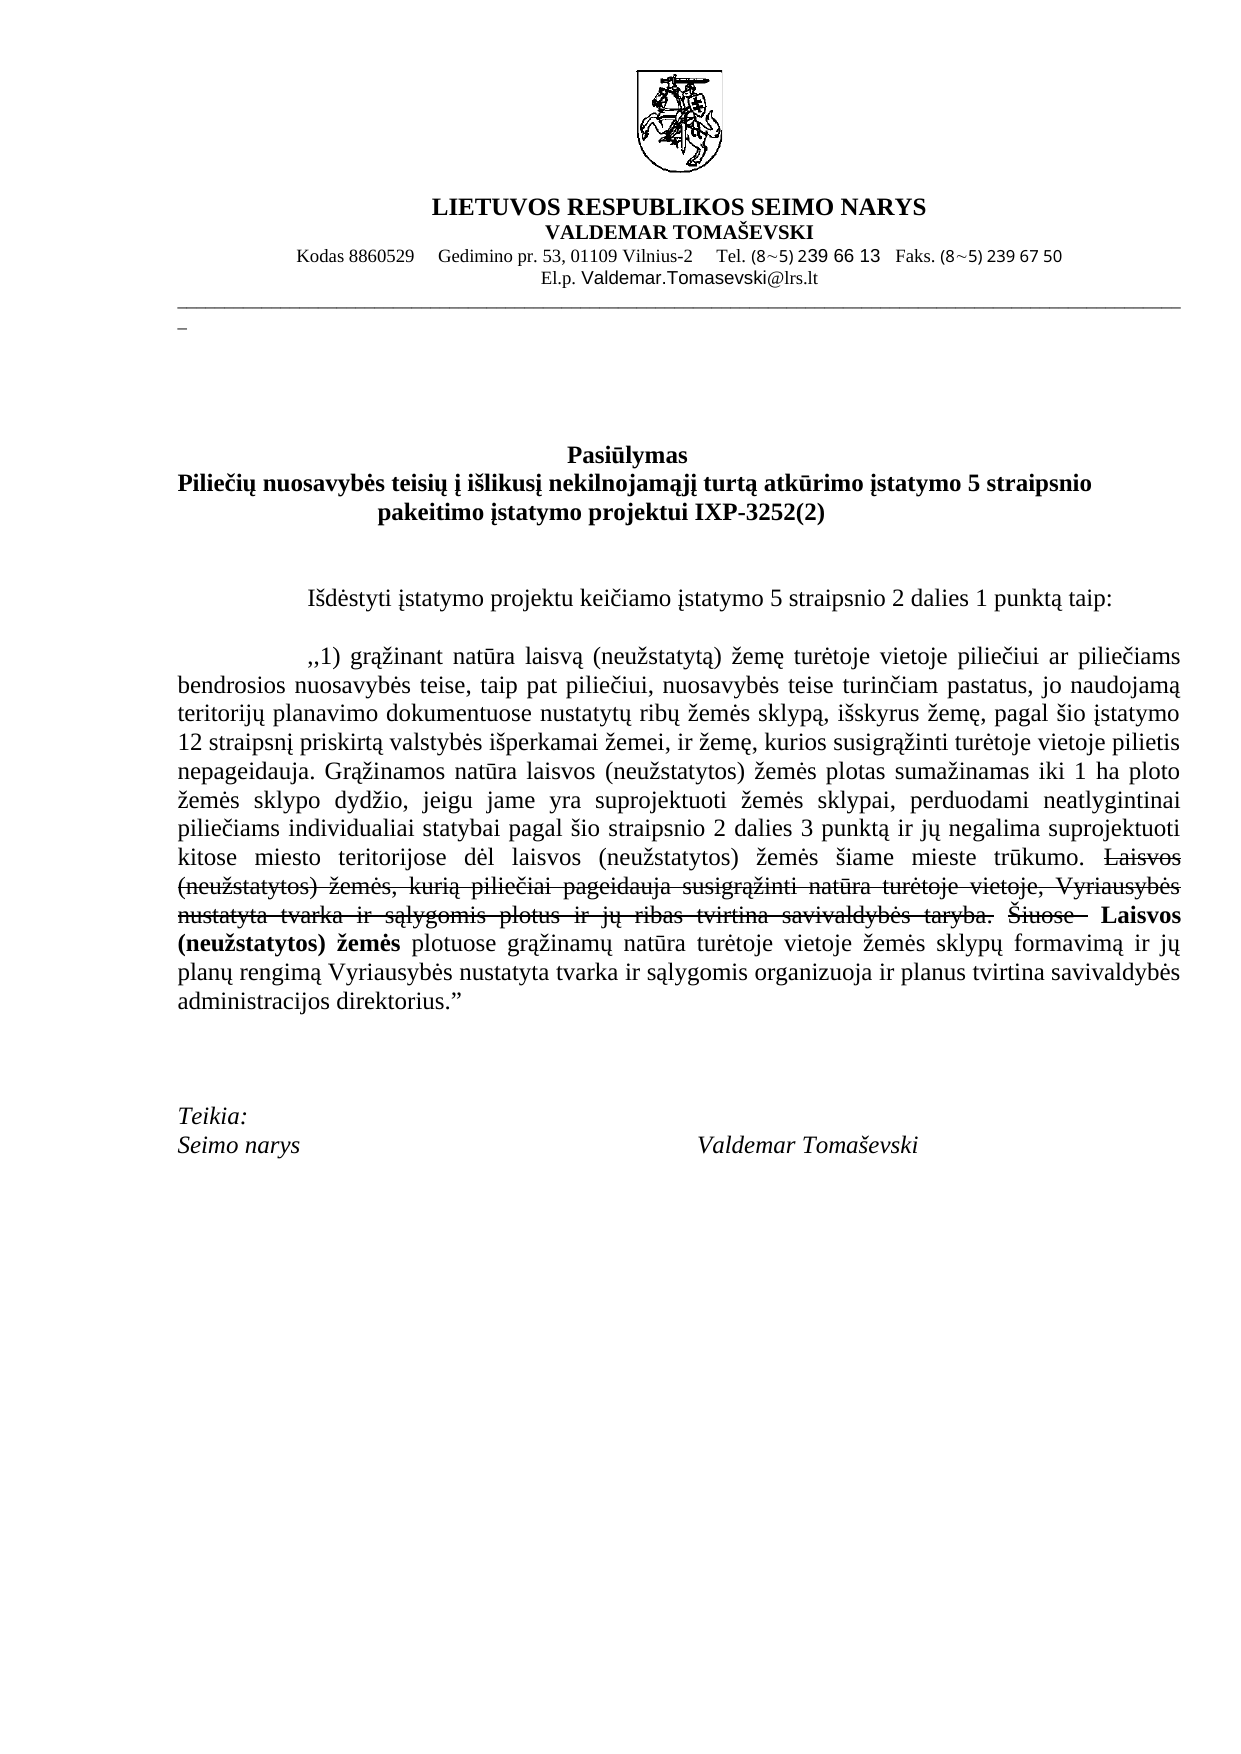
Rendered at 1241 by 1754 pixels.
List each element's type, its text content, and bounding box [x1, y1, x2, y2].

text Kodas 8860529 Gedimino pr. 53, 01109 Vilnius-2 Tel. (85) 239 66 13 Faks. (85) 239 67 50 [177, 244, 1181, 267]
text El.p. Valdemar.Tomasevski@lrs.lt [177, 267, 1181, 289]
text Teikia: [177, 1101, 1181, 1130]
text Pasiūlymas [177, 440, 1181, 468]
text LIETUVOS RESPUBLIKOS SEIMO NARYS [177, 192, 1181, 220]
text _ [177, 308, 1181, 332]
text pakeitimo įstatymo projektui IXP-3252(2) [177, 497, 1181, 526]
text Seimo narys Valdemar Tomaševski [177, 1130, 1181, 1158]
subtitle Piliečių nuosavybės teisių į išlikusį nekilnojamąjį turtą atkūrimo įstatymo 5 straipsnio [177, 468, 1181, 497]
subtitle VALDEMAR TOMAŠEVSKI [177, 220, 1181, 244]
text ,,1) grąžinant natūra laisvą (neužstatytą) žemę turėtoje vietoje piliečiui ar piliečiams bendrosios nuosavybės teise, taip pat piliečiui, nuosavybės teise turinčiam pastatus, jo naudojamą teritorijų planavimo dokumentuose nustatytų ribų žemės sklypą, išskyrus žemę, pagal šio įstatymo 12 straipsnį priskirtą valstybės išperkamai žemei, ir žemę, kurios susigrąžinti turėtoje vietoje pilietis nepageidauja. Grąžinamos natūra laisvos (neužstatytos) žemės plotas sumažinamas iki 1 ha ploto žemės sklypo dydžio, jeigu jame yra suprojektuoti žemės sklypai, perduodami neatlygintinai piliečiams individualiai statybai pagal šio straipsnio 2 dalies 3 punktą ir jų negalima suprojektuoti kitose miesto teritorijose dėl laisvos (neužstatytos) žemės šiame mieste trūkumo. Laisvos (neužstatytos) žemės, kurią piliečiai pageidauja susigrąžinti natūra turėtoje vietoje, Vyriausybės nustatyta tvarka ir sąlygomis plotus ir jų ribas tvirtina savivaldybės taryba. Šiuose Laisvos (neužstatytos) žemės plotuose grąžinamų natūra turėtoje vietoje žemės sklypų formavimą ir jų planų rengimą Vyriausybės nustatyta tvarka ir sąlygomis organizuoja ir planus tvirtina savivaldybės administracijos direktorius.” [177, 888, 1181, 1015]
text ___________________________________________________________________________________________________________ [177, 289, 1181, 307]
text Išdėstyti įstatymo projektu keičiamo įstatymo 5 straipsnio 2 dalies 1 punktą taip: [177, 583, 1181, 612]
text ,,1) grąžinant natūra laisvą (neužstatytą) žemę turėtoje vietoje piliečiui ar piliečiams bendrosios nuosavybės teise, taip pat piliečiui, nuosavybės teise turinčiam pastatus, jo naudojamą teritorijų planavimo dokumentuose nustatytų ribų žemės sklypą, išskyrus žemę, pagal šio įstatymo 12 straipsnį priskirtą valstybės išperkamai žemei, ir žemę, kurios susigrąžinti turėtoje vietoje pilietis nepageidauja. Grąžinamos natūra laisvos (neužstatytos) žemės plotas sumažinamas iki 1 ha ploto žemės sklypo dydžio, jeigu jame yra suprojektuoti žemės sklypai, perduodami neatlygintinai piliečiams individualiai statybai pagal šio straipsnio 2 dalies 3 punktą ir jų negalima suprojektuoti kitose miesto teritorijose dėl laisvos (neužstatytos) žemės šiame mieste trūkumo. Laisvos (neužstatytos) žemės, kurią piliečiai pageidauja susigrąžinti natūra turėtoje vietoje, Vyriausybės nustatyta tvarka ir sąlygomis plotus ir jų ribas tvirtina savivaldybės taryba. Šiuose Laisvos (neužstatytos) žemės plotuose grąžinamų natūra turėtoje vietoje žemės sklypų formavimą ir jų planų rengimą Vyriausybės nustatyta tvarka ir sąlygomis organizuoja ir planus tvirtina savivaldybės administracijos direktorius.” [177, 641, 1181, 887]
